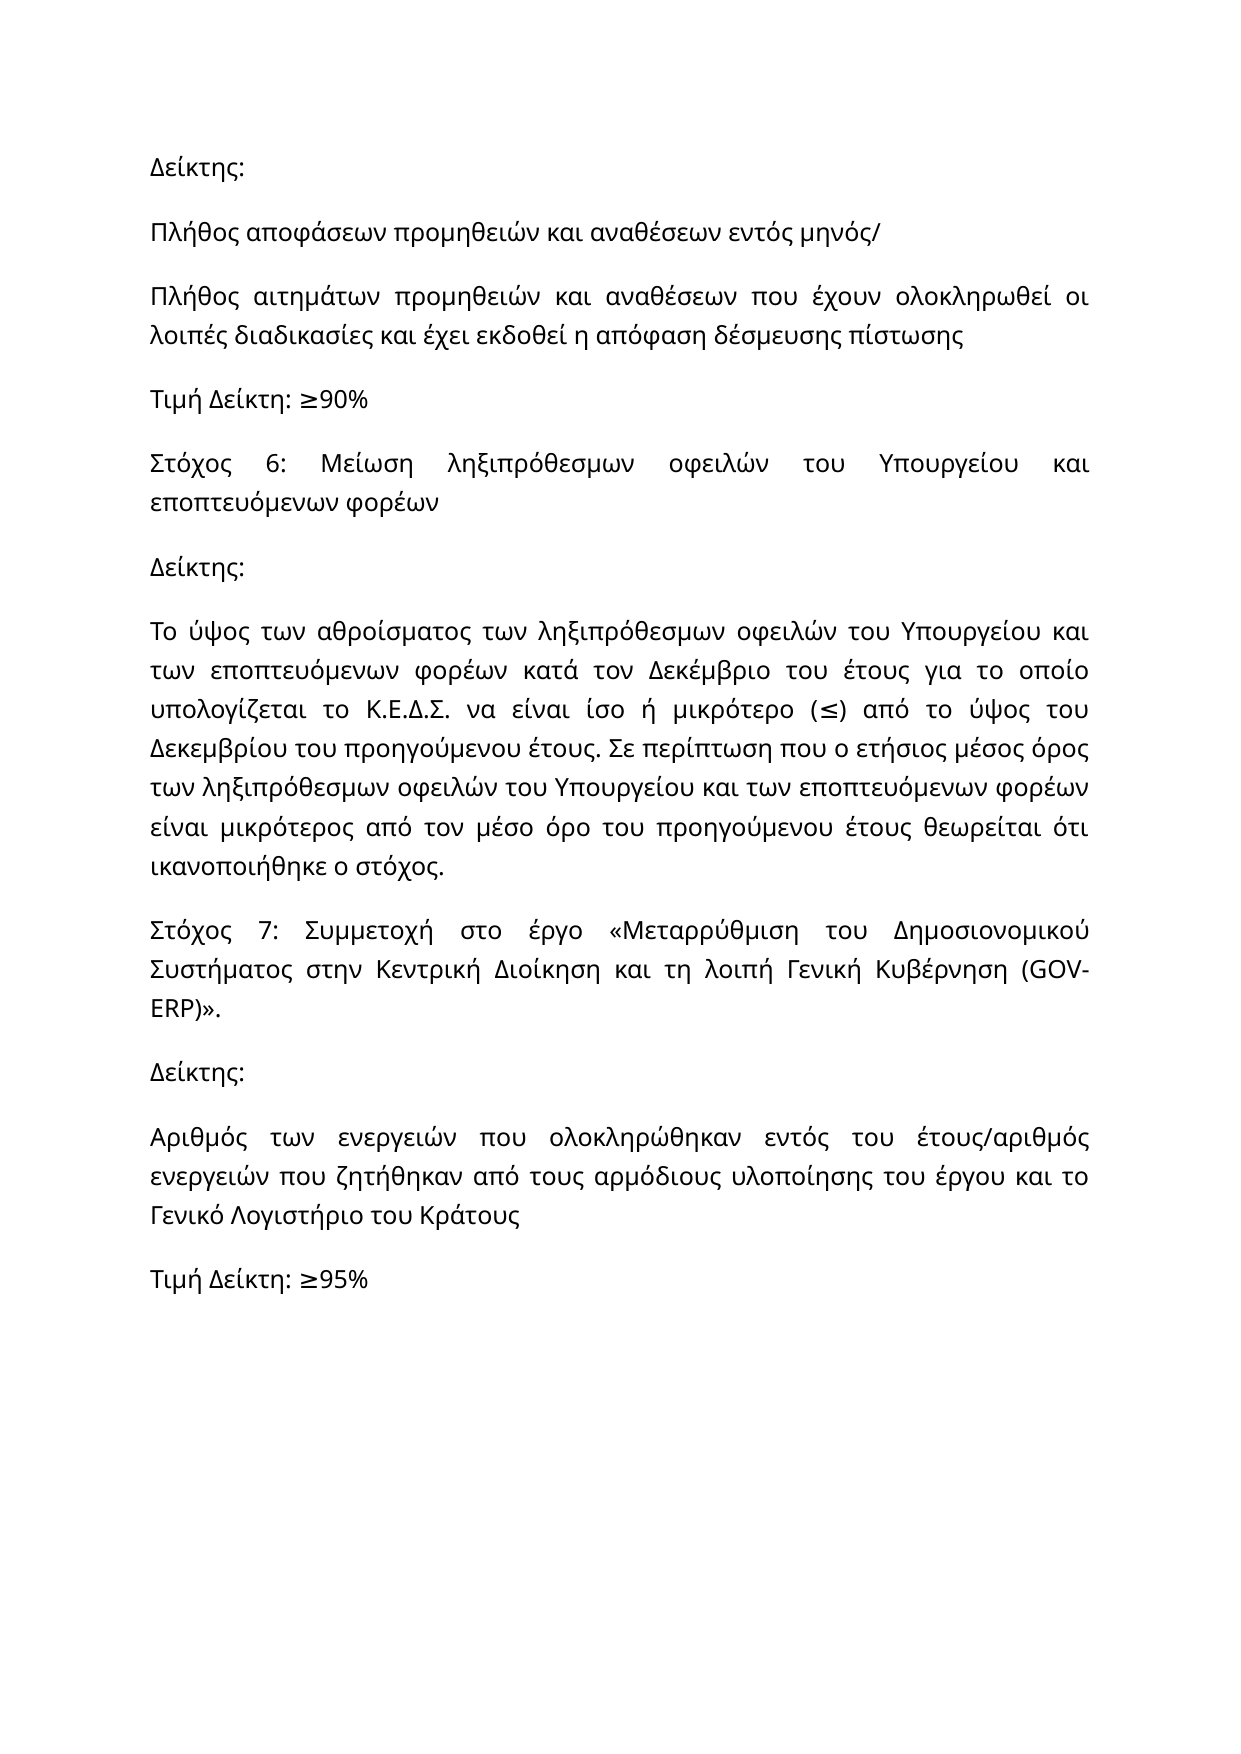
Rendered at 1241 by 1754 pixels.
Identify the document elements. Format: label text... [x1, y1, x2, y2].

text Στόχος 7: Συμμετοχή στο έργο «Μεταρρύθμιση του Δημοσιονομικού Συστήματος στην Κεντρική Διοίκηση και τη λοιπή Γενική Κυβέρνηση (GOV-ERP)». [150, 912, 1090, 1025]
text Δείκτης: [150, 1055, 1090, 1089]
text Τιμή Δείκτη: ≥95% [150, 1262, 1090, 1296]
text Στόχος 6: Μείωση ληξιπρόθεσμων οφειλών του Υπουργείου και εποπτευόμενων φορέων [150, 446, 1090, 519]
text Το ύψος των αθροίσματος των ληξιπρόθεσμων οφειλών του Υπουργείου και των εποπτευόμενων φορέων κατά τον Δεκέμβριο του έτους για το οποίο υπολογίζεται το Κ.Ε.Δ.Σ. να είναι ίσο ή μικρότερο (≤) από το ύψος του Δεκεμβρίου του προηγούμενου έτους. Σε περίπτωση που ο ετήσιος μέσος όρος των ληξιπρόθεσμων οφειλών του Υπουργείου και των εποπτευόμενων φορέων είναι μικρότερος από τον μέσο όρο του προηγούμενου έτους θεωρείται ότι ικανοποιήθηκε ο στόχος. [150, 613, 1090, 882]
text Δείκτης: [150, 549, 1090, 583]
text Πλήθος αποφάσεων προμηθειών και αναθέσεων εντός μηνός/ [150, 214, 1090, 248]
text Πλήθος αιτημάτων προμηθειών και αναθέσεων που έχουν ολοκληρωθεί οι λοιπές διαδικασίες και έχει εκδοθεί η απόφαση δέσμευσης πίστωσης [150, 278, 1090, 352]
text Τιμή Δείκτη: ≥90% [150, 382, 1090, 416]
text Αριθμός των ενεργειών που ολοκληρώθηκαν εντός του έτους/αριθμός ενεργειών που ζητήθηκαν από τους αρμόδιους υλοποίησης του έργου και το Γενικό Λογιστήριο του Κράτους [150, 1119, 1090, 1232]
text Δείκτης: [150, 150, 1090, 184]
